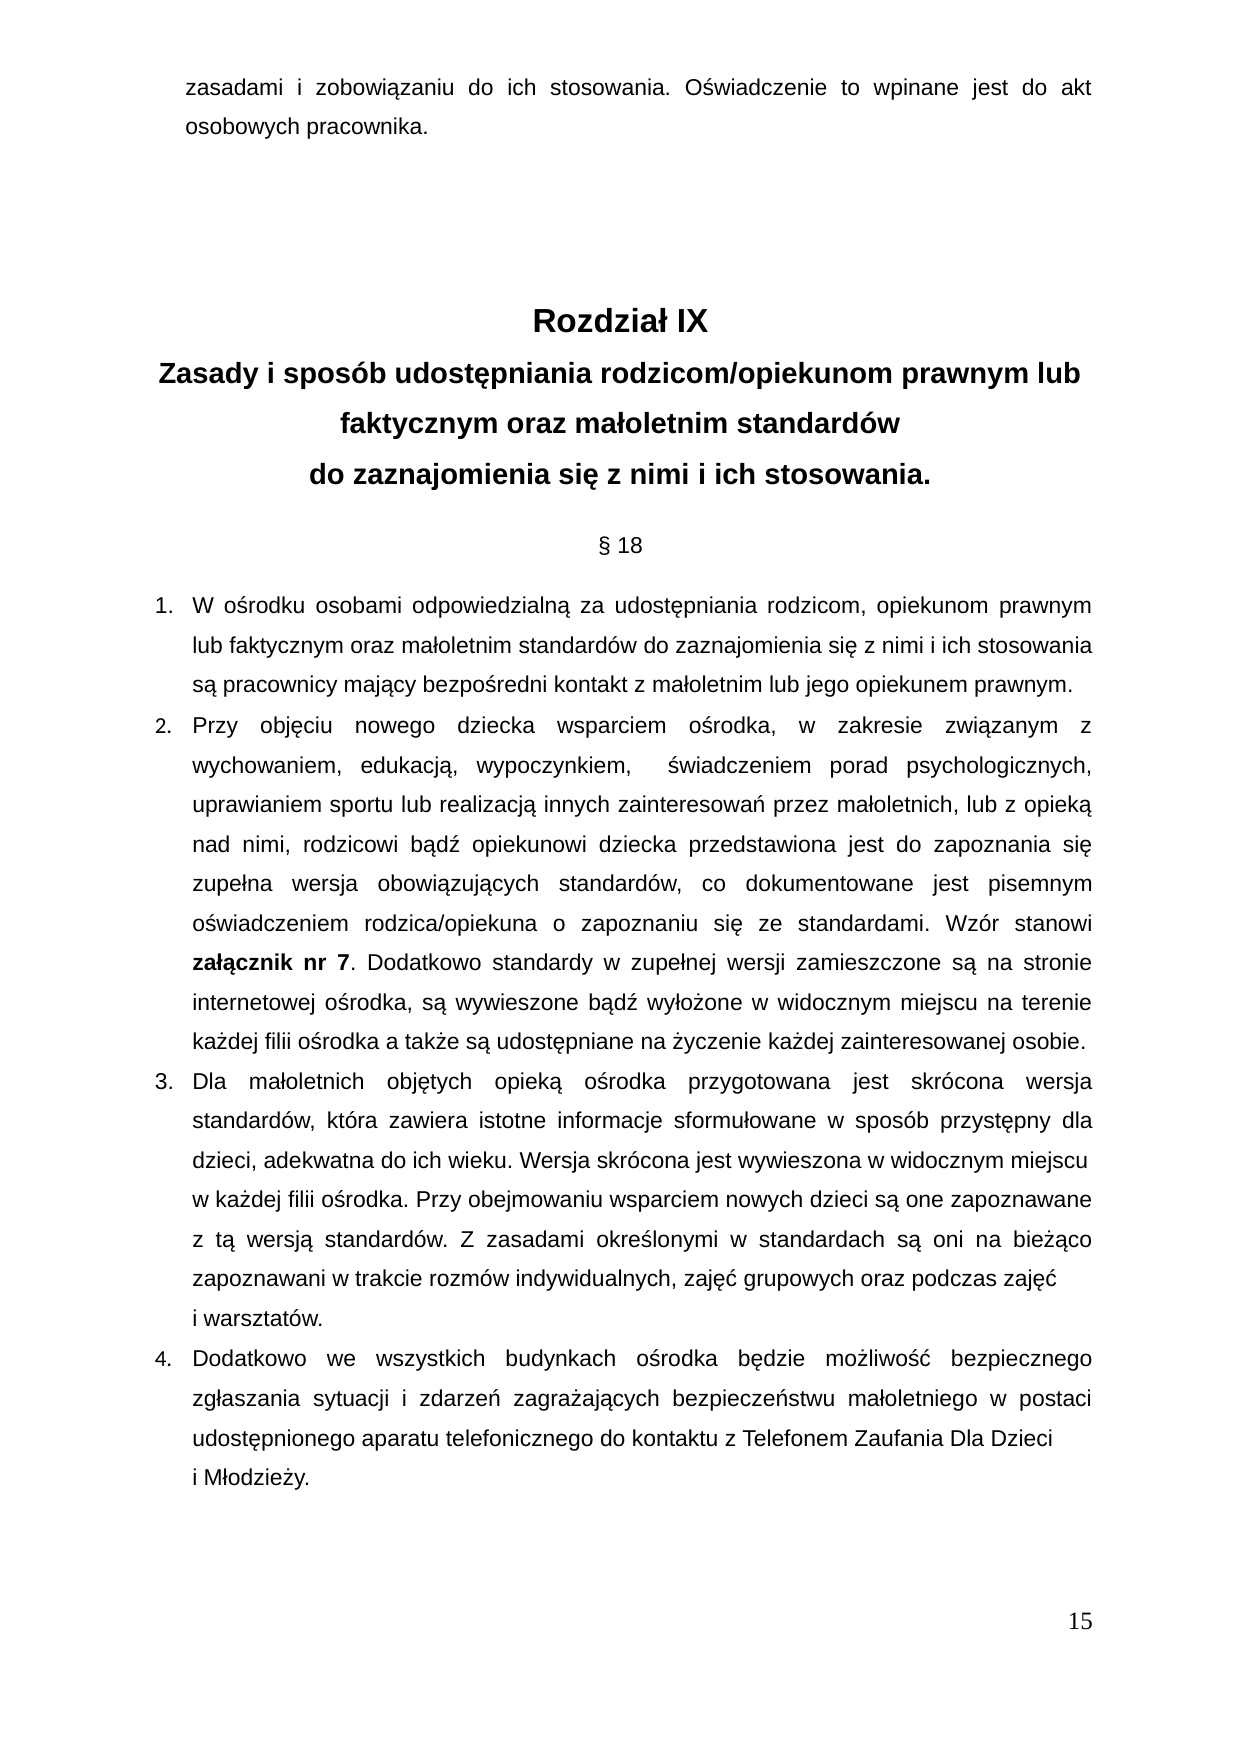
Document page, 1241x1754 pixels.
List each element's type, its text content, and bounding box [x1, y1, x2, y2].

list Dla małoletnich objętych opieką ośrodka przygotowana jest skrócona wersja standardów, która zawiera istotne informacje sformułowane w sposób przystępny dla dzieci, adekwatna do ich wieku. Wersja skrócona jest wywieszona w widocznym miejscu [154, 1068, 1093, 1173]
list i Młodzieży. [192, 1464, 1093, 1491]
subtitle Rozdział IX Zasady i sposób udostępniania rodzicom/opiekunom prawnym lub faktycznym oraz małoletnim standardów [148, 301, 1093, 440]
list W ośrodku osobami odpowiedzialną za udostępniania rodzicom, opiekunom prawnym lub faktycznym oraz małoletnim standardów do zaznajomienia się z nimi i ich stosowania są pracownicy mający bezpośredni kontakt z małoletnim lub jego opiekunem prawnym. [154, 592, 1093, 698]
text § 18 [148, 532, 1093, 558]
text i warsztatów. [192, 1304, 1093, 1331]
text w każdej filii ośrodka. Przy obejmowaniu wsparciem nowych dzieci są one zapoznawane z tą wersją standardów. Z zasadami określonymi w standardach są oni na bieżąco zapoznawani w trakcie rozmów indywidualnych, zajęć grupowych oraz podczas zajęć [192, 1186, 1093, 1291]
list Dodatkowo we wszystkich budynkach ośrodka będzie możliwość bezpiecznego zgłaszania sytuacji i zdarzeń zagrażających bezpieczeństwu małoletniego w postaci udostępnionego aparatu telefonicznego do kontaktu z Telefonem Zaufania Dla Dzieci [154, 1344, 1093, 1451]
list zasadami i zobowiązaniu do ich stosowania. Oświadczenie to wpinane jest do akt osobowych pracownika. [148, 74, 1093, 139]
list Przy objęciu nowego dziecka wsparciem ośrodka, w zakresie związanym z wychowaniem, edukacją, wypoczynkiem, świadczeniem porad psychologicznych, uprawianiem sportu lub realizacją innych zainteresowań przez małoletnich, lub z opieką nad nimi, rodzicowi bądź opiekunowi dziecka przedstawiona jest do zapoznania się zupełna wersja obowiązujących standardów, co dokumentowane jest pisemnym oświadczeniem rodzica/opiekuna o zapoznaniu się ze standardami. Wzór stanowi załącznik nr 7. Dodatkowo standardy w zupełnej wersji zamieszczone są na stronie internetowej ośrodka, są wywieszone bądź wyłożone w widocznym miejscu na terenie każdej filii ośrodka a także są udostępniane na życzenie każdej zainteresowanej osobie. [154, 711, 1093, 1054]
subtitle do zaznajomienia się z nimi i ich stosowania. [148, 457, 1093, 490]
